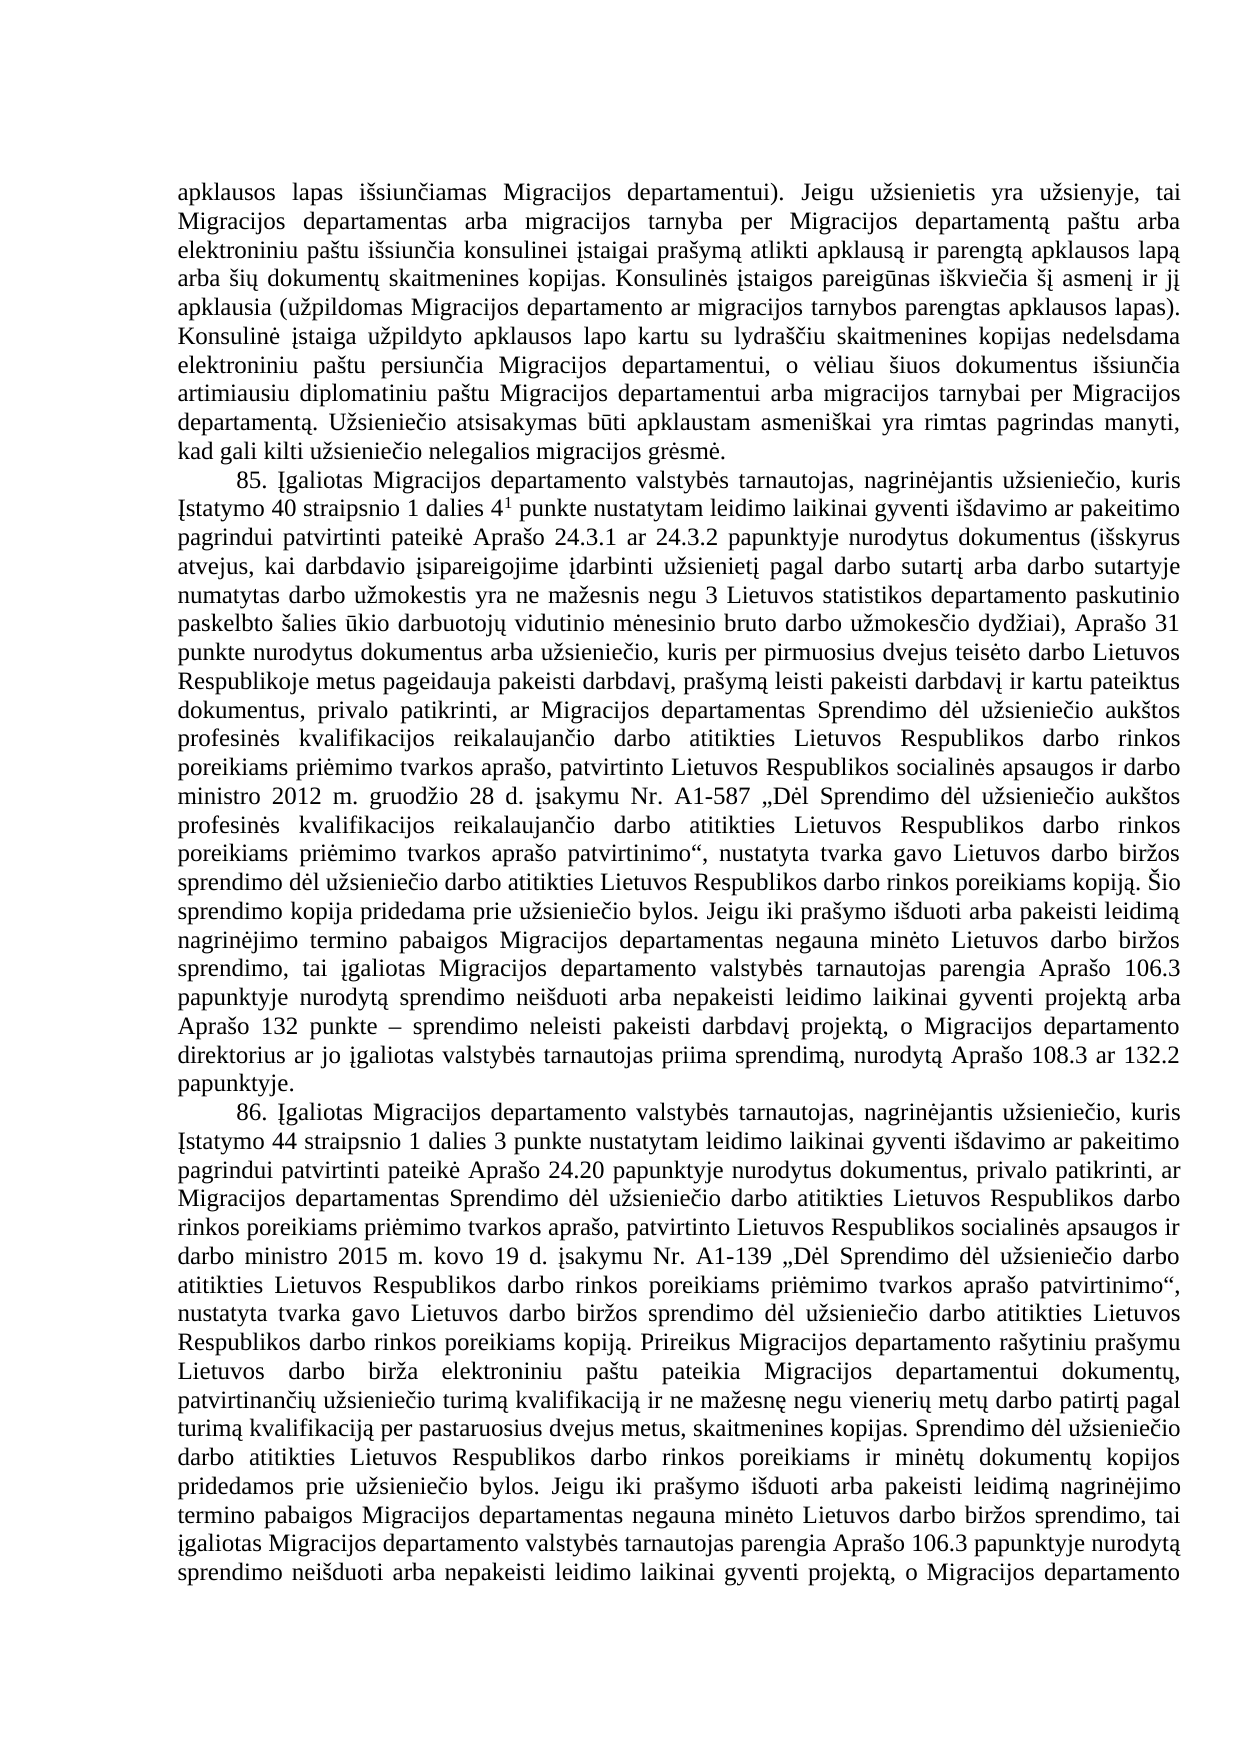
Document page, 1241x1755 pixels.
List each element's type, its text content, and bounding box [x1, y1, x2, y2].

text 85. Įgaliotas Migracijos departamento valstybės tarnautojas, nagrinėjantis užsieniečio, kuris Įstatymo 40 straipsnio 1 dalies 41 punkte nustatytam leidimo laikinai gyventi išdavimo ar pakeitimo pagrindui patvirtinti pateikė Aprašo 24.3.1 ar 24.3.2 papunktyje nurodytus dokumentus (išskyrus atvejus, kai darbdavio įsipareigojime įdarbinti užsienietį pagal darbo sutartį arba darbo sutartyje numatytas darbo užmokestis yra ne mažesnis negu 3 Lietuvos statistikos departamento paskutinio paskelbto šalies ūkio darbuotojų vidutinio mėnesinio bruto darbo užmokesčio dydžiai), Aprašo 31 punkte nurodytus dokumentus arba užsieniečio, kuris per pirmuosius dvejus teisėto darbo Lietuvos Respublikoje metus pageidauja pakeisti darbdavį, prašymą leisti pakeisti darbdavį ir kartu pateiktus dokumentus, privalo patikrinti, ar Migracijos departamentas Sprendimo dėl užsieniečio aukštos profesinės kvalifikacijos reikalaujančio darbo atitikties Lietuvos Respublikos darbo rinkos poreikiams priėmimo tvarkos aprašo, patvirtinto Lietuvos Respublikos socialinės apsaugos ir darbo ministro 2012 m. gruodžio 28 d. įsakymu Nr. A1-587 „Dėl Sprendimo dėl užsieniečio aukštos profesinės kvalifikacijos reikalaujančio darbo atitikties Lietuvos Respublikos darbo rinkos poreikiams priėmimo tvarkos aprašo patvirtinimo“, nustatyta tvarka gavo Lietuvos darbo biržos sprendimo dėl užsieniečio darbo atitikties Lietuvos Respublikos darbo rinkos poreikiams kopiją. Šio sprendimo kopija pridedama prie užsieniečio bylos. Jeigu iki prašymo išduoti arba pakeisti leidimą nagrinėjimo termino pabaigos Migracijos departamentas negauna minėto Lietuvos darbo biržos sprendimo, tai įgaliotas Migracijos departamento valstybės tarnautojas parengia Aprašo 106.3 papunktyje nurodytą sprendimo neišduoti arba nepakeisti leidimo laikinai gyventi projektą arba Aprašo 132 punkte – sprendimo neleisti pakeisti darbdavį projektą, o Migracijos departamento direktorius ar jo įgaliotas valstybės tarnautojas priima sprendimą, nurodytą Aprašo 108.3 ar 132.2 papunktyje. [177, 465, 1181, 1097]
text apklausos lapas išsiunčiamas Migracijos departamentui). Jeigu užsienietis yra užsienyje, tai Migracijos departamentas arba migracijos tarnyba per Migracijos departamentą paštu arba elektroniniu paštu išsiunčia konsulinei įstaigai prašymą atlikti apklausą ir parengtą apklausos lapą arba šių dokumentų skaitmenines kopijas. Konsulinės įstaigos pareigūnas iškviečia šį asmenį ir jį apklausia (užpildomas Migracijos departamento ar migracijos tarnybos parengtas apklausos lapas). Konsulinė įstaiga užpildyto apklausos lapo kartu su lydraščiu skaitmenines kopijas nedelsdama elektroniniu paštu persiunčia Migracijos departamentui, o vėliau šiuos dokumentus išsiunčia artimiausiu diplomatiniu paštu Migracijos departamentui arba migracijos tarnybai per Migracijos departamentą. Užsieniečio atsisakymas būti apklaustam asmeniškai yra rimtas pagrindas manyti, kad gali kilti užsieniečio nelegalios migracijos grėsmė. [177, 177, 1181, 465]
text 86. Įgaliotas Migracijos departamento valstybės tarnautojas, nagrinėjantis užsieniečio, kuris Įstatymo 44 straipsnio 1 dalies 3 punkte nustatytam leidimo laikinai gyventi išdavimo ar pakeitimo pagrindui patvirtinti pateikė Aprašo 24.20 papunktyje nurodytus dokumentus, privalo patikrinti, ar Migracijos departamentas Sprendimo dėl užsieniečio darbo atitikties Lietuvos Respublikos darbo rinkos poreikiams priėmimo tvarkos aprašo, patvirtinto Lietuvos Respublikos socialinės apsaugos ir darbo ministro 2015 m. kovo 19 d. įsakymu Nr. A1-139 „Dėl Sprendimo dėl užsieniečio darbo atitikties Lietuvos Respublikos darbo rinkos poreikiams priėmimo tvarkos aprašo patvirtinimo“, nustatyta tvarka gavo Lietuvos darbo biržos sprendimo dėl užsieniečio darbo atitikties Lietuvos Respublikos darbo rinkos poreikiams kopiją. Prireikus Migracijos departamento rašytiniu prašymu Lietuvos darbo birža elektroniniu paštu pateikia Migracijos departamentui dokumentų, patvirtinančių užsieniečio turimą kvalifikaciją ir ne mažesnę negu vienerių metų darbo patirtį pagal turimą kvalifikaciją per pastaruosius dvejus metus, skaitmenines kopijas. Sprendimo dėl užsieniečio darbo atitikties Lietuvos Respublikos darbo rinkos poreikiams ir minėtų dokumentų kopijos pridedamos prie užsieniečio bylos. Jeigu iki prašymo išduoti arba pakeisti leidimą nagrinėjimo termino pabaigos Migracijos departamentas negauna minėto Lietuvos darbo biržos sprendimo, tai įgaliotas Migracijos departamento valstybės tarnautojas parengia Aprašo 106.3 papunktyje nurodytą sprendimo neišduoti arba nepakeisti leidimo laikinai gyventi projektą, o Migracijos departamento [177, 1097, 1181, 1586]
